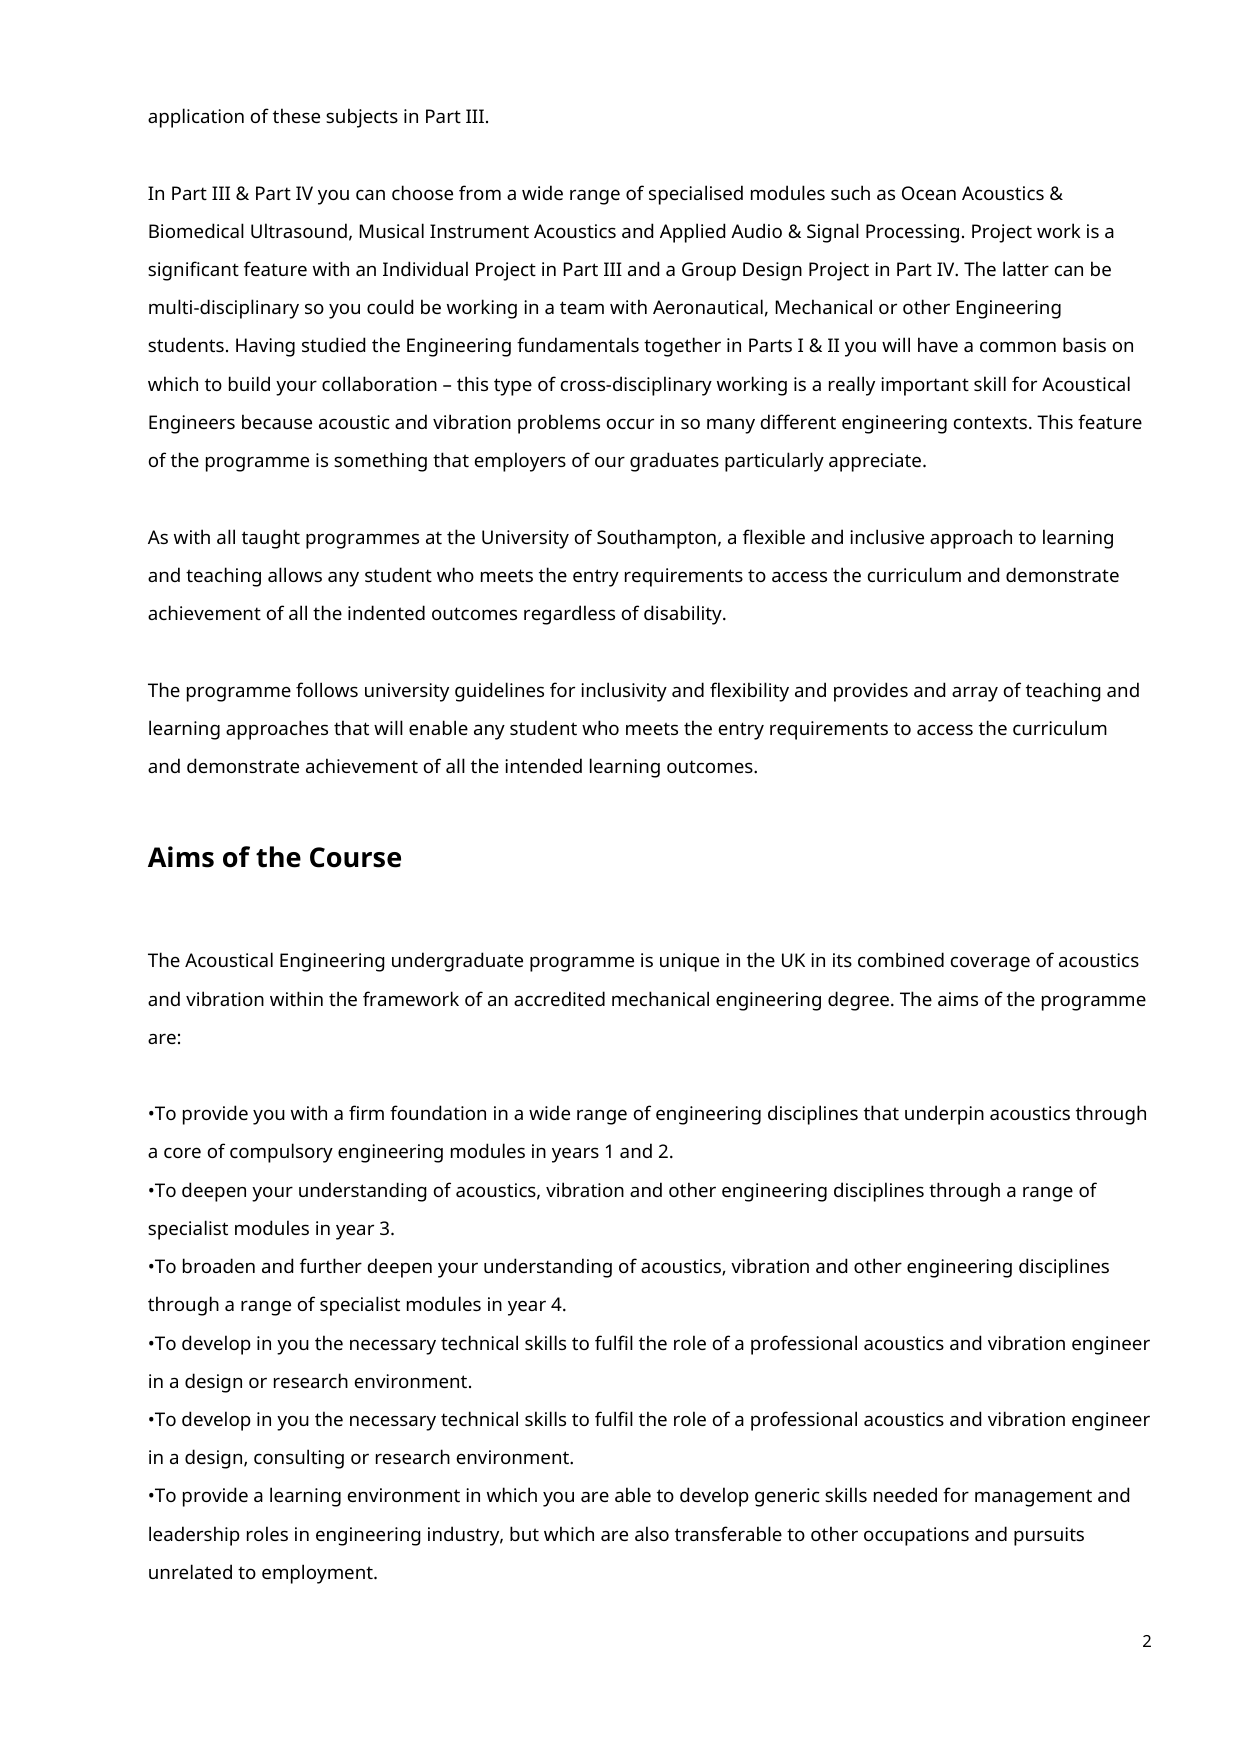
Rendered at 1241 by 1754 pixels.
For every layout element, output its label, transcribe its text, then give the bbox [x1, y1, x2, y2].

text application of these subjects in Part III. In Part III & Part IV you can choose from a wide range of specialised modules such as Ocean Acoustics & Biomedical Ultrasound, Musical Instrument Acoustics and Applied Audio & Signal Processing. Project work is a significant feature with an Individual Project in Part III and a Group Design Project in Part IV. The latter can be multi-disciplinary so you could be working in a team with Aeronautical, Mechanical or other Engineering students. Having studied the Engineering fundamentals together in Parts I & II you will have a common basis on which to build your collaboration – this type of cross-disciplinary working is a really important skill for Acoustical Engineers because acoustic and vibration problems occur in so many different engineering contexts. This feature of the programme is something that employers of our graduates particularly appreciate. As with all taught programmes at the University of Southampton, a flexible and inclusive approach to learning and teaching allows any student who meets the entry requirements to access the curriculum and demonstrate achievement of all the indented outcomes regardless of disability. The programme follows university guidelines for inclusivity and flexibility and provides and array of teaching and learning approaches that will enable any student who meets the entry requirements to access the curriculum and demonstrate achievement of all the intended learning outcomes. [148, 103, 1145, 779]
subtitle Aims of the Course [148, 838, 1152, 875]
text The Acoustical Engineering undergraduate programme is unique in the UK in its combined coverage of acoustics and vibration within the framework of an accredited mechanical engineering degree. The aims of the programme are: •To provide you with a firm foundation in a wide range of engineering disciplines that underpin acoustics through a core of compulsory engineering modules in years 1 and 2. •To deepen your understanding of acoustics, vibration and other engineering disciplines through a range of specialist modules in year 3. •To broaden and further deepen your understanding of acoustics, vibration and other engineering disciplines through a range of specialist modules in year 4. •To develop in you the necessary technical skills to fulfil the role of a professional acoustics and vibration engineer in a design or research environment. •To develop in you the necessary technical skills to fulfil the role of a professional acoustics and vibration engineer in a design, consulting or research environment. •To provide a learning environment in which you are able to develop generic skills needed for management and leadership roles in engineering industry, but which are also transferable to other occupations and pursuits unrelated to employment. [148, 948, 1152, 1623]
